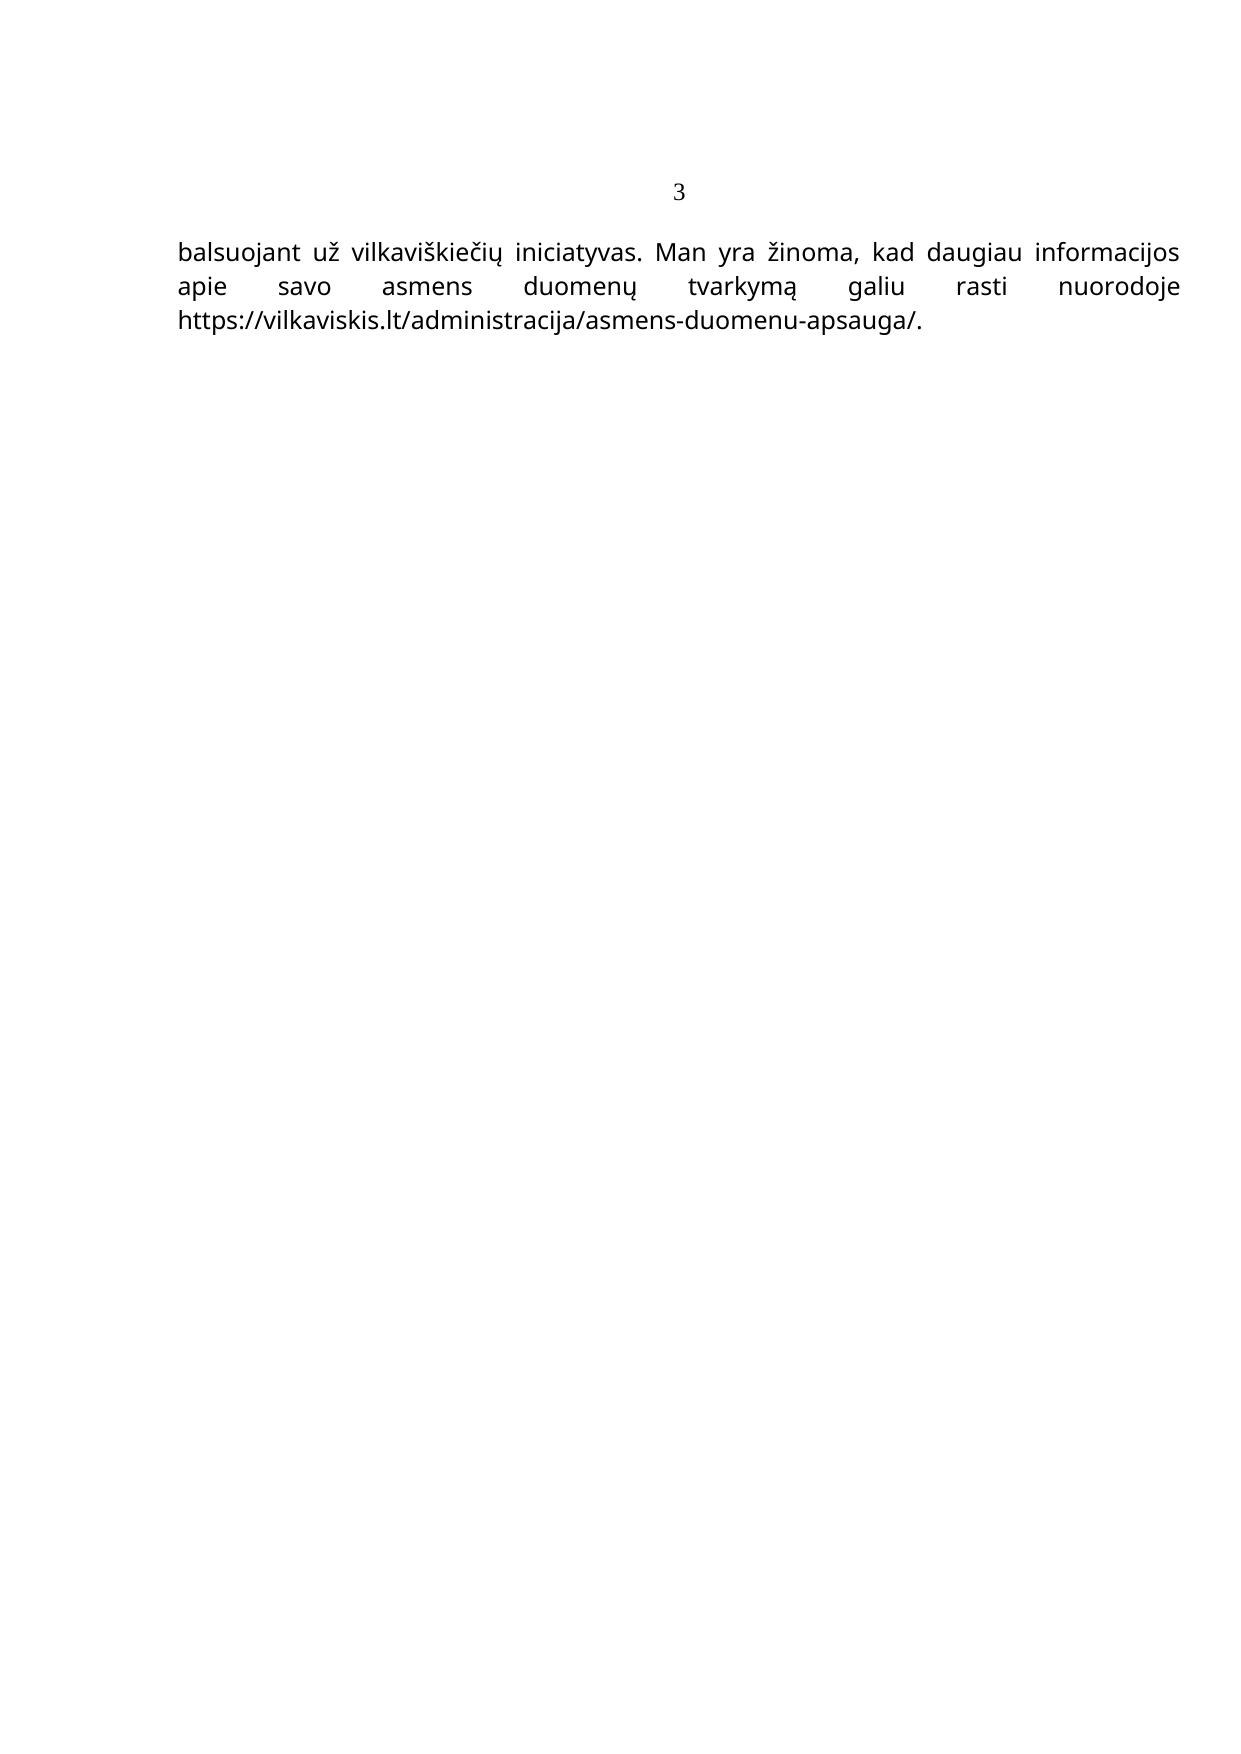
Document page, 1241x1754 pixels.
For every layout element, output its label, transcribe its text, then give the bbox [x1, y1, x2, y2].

text balsuojant už vilkaviškiečių iniciatyvas. Man yra žinoma, kad daugiau informacijos apie savo asmens duomenų tvarkymą galiu rasti nuorodoje https://vilkaviskis.lt/administracija/asmens-duomenu-apsauga/. [177, 235, 1181, 337]
